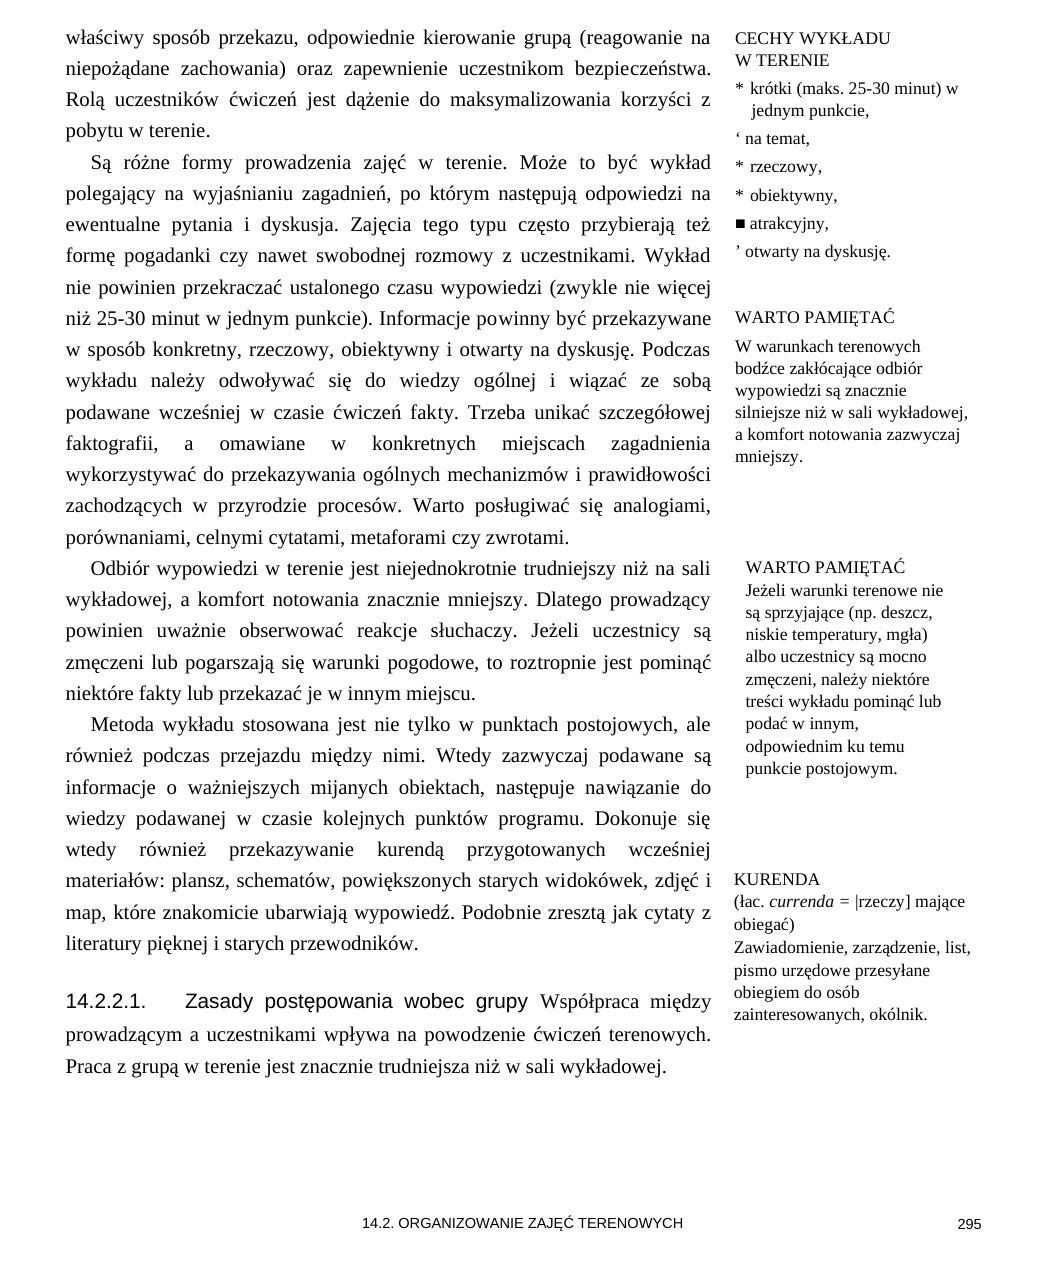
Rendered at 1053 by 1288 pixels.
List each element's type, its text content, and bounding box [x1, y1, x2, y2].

list Zasady postępowania wobec grupy Współpraca między prowadzącym a uczestnikami wpływa na powo­dzenie ćwiczeń terenowych. Praca z grupą w terenie jest znacznie trud­niejsza niż w sali wykładowej. [65, 989, 711, 1078]
text 14.2. ORGANIZOWANIE ZAJĘĆ TERENOWYCH [362, 1215, 710, 1232]
text Metoda wykładu stosowana jest nie tylko w punktach postojowych, ale również podczas przejazdu między nimi. Wtedy zazwyczaj poda­wane są informacje o ważniejszych mijanych obiektach, następuje na­wiązanie do wiedzy podawanej w czasie kolejnych punktów programu. Dokonuje się wtedy również przekazywanie kurendą przygotowanych wcześniej materiałów: plansz, schematów, powiększonych starych wi­dokówek, zdjęć i map, które znakomicie ubarwiają wypowiedź. Podob­nie zresztą jak cytaty z literatury pięknej i starych przewodników. [65, 712, 711, 955]
text W TERENIE [735, 49, 970, 70]
text Odbiór wypowiedzi w terenie jest niejednokrotnie trudniejszy niż na sali wykładowej, a komfort notowania znacznie mniejszy. Dlatego prowadzący powinien uważnie obserwować reakcje słuchaczy. Jeżeli uczestnicy są zmęczeni lub pogarszają się warunki pogodowe, to roz­tropnie jest pominąć niektóre fakty lub przekazać je w innym miejscu. [65, 556, 711, 705]
text WARTO PAMIĘTAĆ [735, 307, 970, 327]
text ‘ na temat, [735, 128, 970, 148]
text W warunkach terenowych bodźce zakłócające odbiór wypowiedzi są znacznie silniejsze niż w sali wykładowej, a komfort notowania zazwyczaj mniejszy. [735, 335, 970, 466]
text Jeżeli warunki terenowe nie są sprzyjające (np. deszcz, niskie temperatury, mgła) albo uczestnicy są mocno zmęczeni, należy niektóre treści wykładu pominąć lub podać w innym, odpowiednim ku temu punkcie postojowym. [745, 579, 959, 778]
text KURENDA [734, 869, 981, 889]
text (łac. currenda = |rzeczy] mające obiegać) [734, 891, 981, 934]
text Są różne formy prowadzenia zajęć w terenie. Może to być wykład polegający na wyjaśnianiu zagadnień, po którym następują odpowiedzi na ewentualne pytania i dyskusja. Zajęcia tego typu często przybierają też formę pogadanki czy nawet swobodnej rozmowy z uczestnikami. Wykład nie powinien przekraczać ustalonego czasu wypowiedzi (zwy­kle nie więcej niż 25-30 minut w jednym punkcie). Informacje po­winny być przekazywane w sposób konkretny, rzeczowy, obiektywny i otwarty na dyskusję. Podczas wykładu należy odwoływać się do wie­dzy ogólnej i wiązać ze sobą podawane wcześniej w czasie ćwiczeń fak­ty. Trzeba unikać szczegółowej faktografii, a omawiane w konkretnych miejscach zagadnienia wykorzystywać do przekazywania ogólnych mechanizmów i prawidłowości zachodzących w przyrodzie procesów. Warto posługiwać się analogiami, porównaniami, celnymi cytatami, metaforami czy zwrotami. [65, 149, 711, 549]
text ■ atrakcyjny, [735, 213, 970, 233]
text właściwy sposób przekazu, odpowiednie kierowanie grupą (reagowanie na niepożądane zachowania) oraz zapewnienie uczestnikom bezpie­czeństwa. Rolą uczestników ćwiczeń jest dążenie do maksymalizowania korzyści z pobytu w terenie. [65, 24, 711, 142]
text ’ otwarty na dyskusję. [735, 241, 970, 262]
text CECHY WYKŁADU [735, 27, 970, 48]
text 295 [957, 1216, 987, 1232]
text WARTO PAMIĘTAĆ [745, 557, 959, 577]
list obiektywny, [735, 184, 970, 205]
text Zawiadomienie, zarządzenie, list, pismo urzędowe przesyłane obiegiem do osób zainteresowanych, okólnik. [734, 937, 981, 1024]
list krótki (maks. 25-30 minut) w jednym punkcie, [735, 78, 970, 120]
list rzeczowy, [735, 156, 970, 177]
